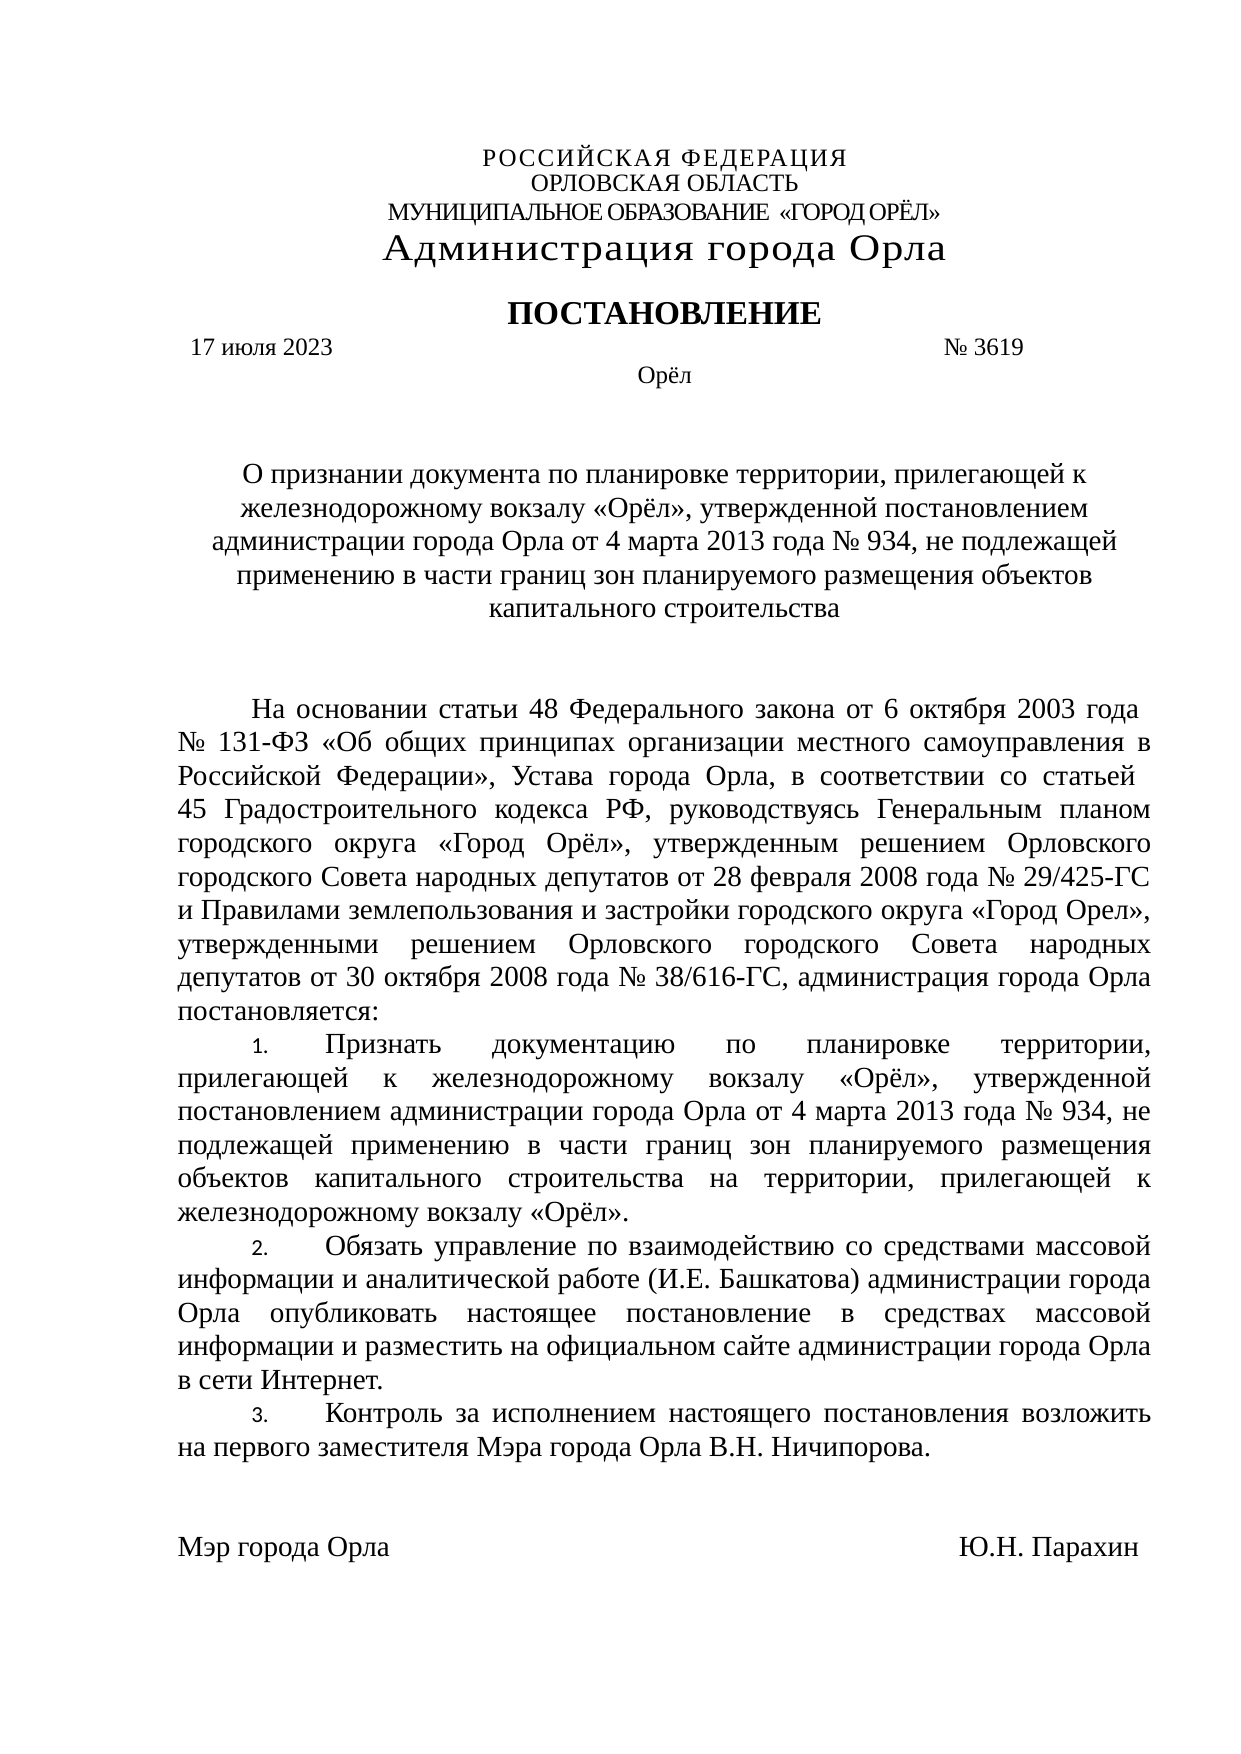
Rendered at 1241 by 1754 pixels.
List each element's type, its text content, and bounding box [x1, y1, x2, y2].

text орловская область [177, 172, 1152, 197]
list Контроль за исполнением настоящего постановления возложить на первого заместителя Мэра города Орла В.Н. Ничипорова. [177, 1395, 1152, 1462]
subtitle Муниципальное образование «Город ОрЁл» [177, 197, 1152, 226]
text На основании статьи 48 Федерального закона от 6 октября 2003 года № 131-ФЗ «Об общих принципах организации местного самоуправления в Российской Федерации», Устава города Орла, в соответствии со статьей 45 Градостроительного кодекса РФ, руководствуясь Генеральным планом городского округа «Город Орёл», утвержденным решением Орловского городского Совета народных депутатов от 28 февраля 2008 года № 29/425-ГС и Правилами землепользования и застройки городского округа «Город Орел», утвержденными решением Орловского городского Совета народных депутатов от 30 октября 2008 года № 38/616-ГС, администрация города Орла постановляется: [177, 691, 1152, 1026]
subtitle РОССИЙСКАЯ ФЕДЕРАЦИЯ [177, 147, 1152, 172]
list Признать документацию по планировке территории, прилегающей к железнодорожному вокзалу «Орёл», утвержденной постановлением администрации города Орла от 4 марта 2013 года № 934, не подлежащей применению в части границ зон планируемого размещения объектов капитального строительства на территории, прилегающей к железнодорожному вокзалу «Орёл». [177, 1026, 1152, 1228]
text 17 июля 2023 № 3619 [177, 332, 1152, 360]
text Орёл [177, 360, 1152, 389]
text О признании документа по планировке территории, прилегающей к железнодорожному вокзалу «Орёл», утвержденной постановлением администрации города Орла от 4 марта 2013 года № 934, не подлежащей применению в части границ зон планируемого размещения объектов капитального строительства [177, 456, 1152, 624]
subtitle ПОСТАНОВЛЕНИЕ [177, 293, 1152, 332]
text Мэр города Орла Ю.Н. Парахин [177, 1529, 1152, 1563]
subtitle Администрация города Орла [177, 226, 1152, 269]
list Обязать управление по взаимодействию со средствами массовой информации и аналитической работе (И.Е. Башкатова) администрации города Орла опубликовать настоящее постановление в средствах массовой информации и разместить на официальном сайте администрации города Орла в сети Интернет. [177, 1228, 1152, 1395]
